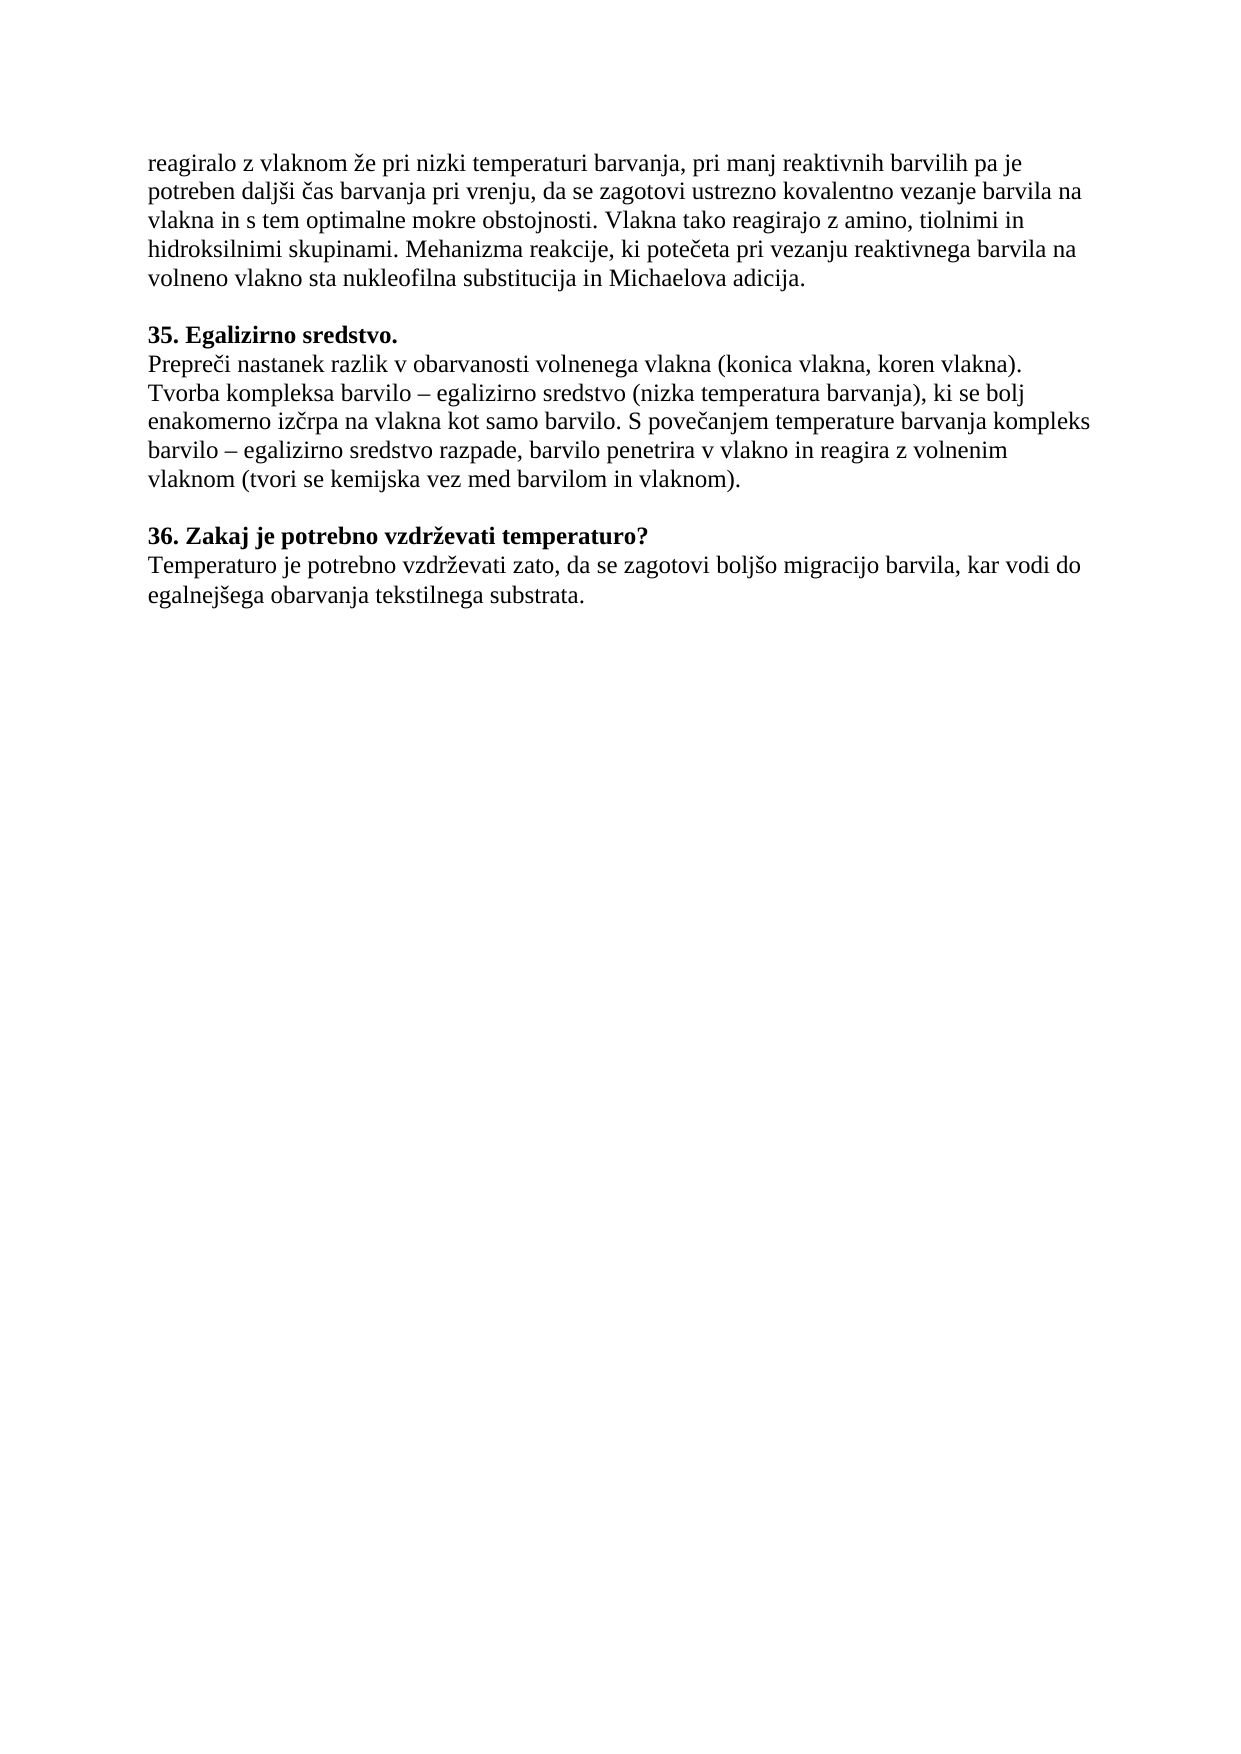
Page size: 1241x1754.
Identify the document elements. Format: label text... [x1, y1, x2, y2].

text reagiralo z vlaknom že pri nizki temperaturi barvanja, pri manj reaktivnih barvilih pa je potreben daljši čas barvanja pri vrenju, da se zagotovi ustrezno kovalentno vezanje barvila na vlakna in s tem optimalne mokre obstojnosti. Vlakna tako reagirajo z amino, tiolnimi in hidroksilnimi skupinami. Mehanizma reakcije, ki potečeta pri vezanju reaktivnega barvila na volneno vlakno sta nukleofilna substitucija in Michaelova adicija. [148, 148, 1093, 291]
text Prepreči nastanek razlik v obarvanosti volnenega vlakna (konica vlakna, koren vlakna). Tvorba kompleksa barvilo – egalizirno sredstvo (nizka temperatura barvanja), ki se bolj enakomerno izčrpa na vlakna kot samo barvilo. S povečanjem temperature barvanja kompleks barvilo – egalizirno sredstvo razpade, barvilo penetrira v vlakno in reagira z volnenim vlaknom (tvori se kemijska vez med barvilom in vlaknom). [148, 349, 1093, 493]
text Temperaturo je potrebno vzdrževati zato, da se zagotovi boljšo migracijo barvila, kar vodi do egalnejšega obarvanja tekstilnega substrata. [148, 550, 1093, 609]
text 36. Zakaj je potrebno vzdrževati temperaturo? [148, 521, 1093, 550]
text 35. Egalizirno sredstvo. [148, 320, 1093, 349]
